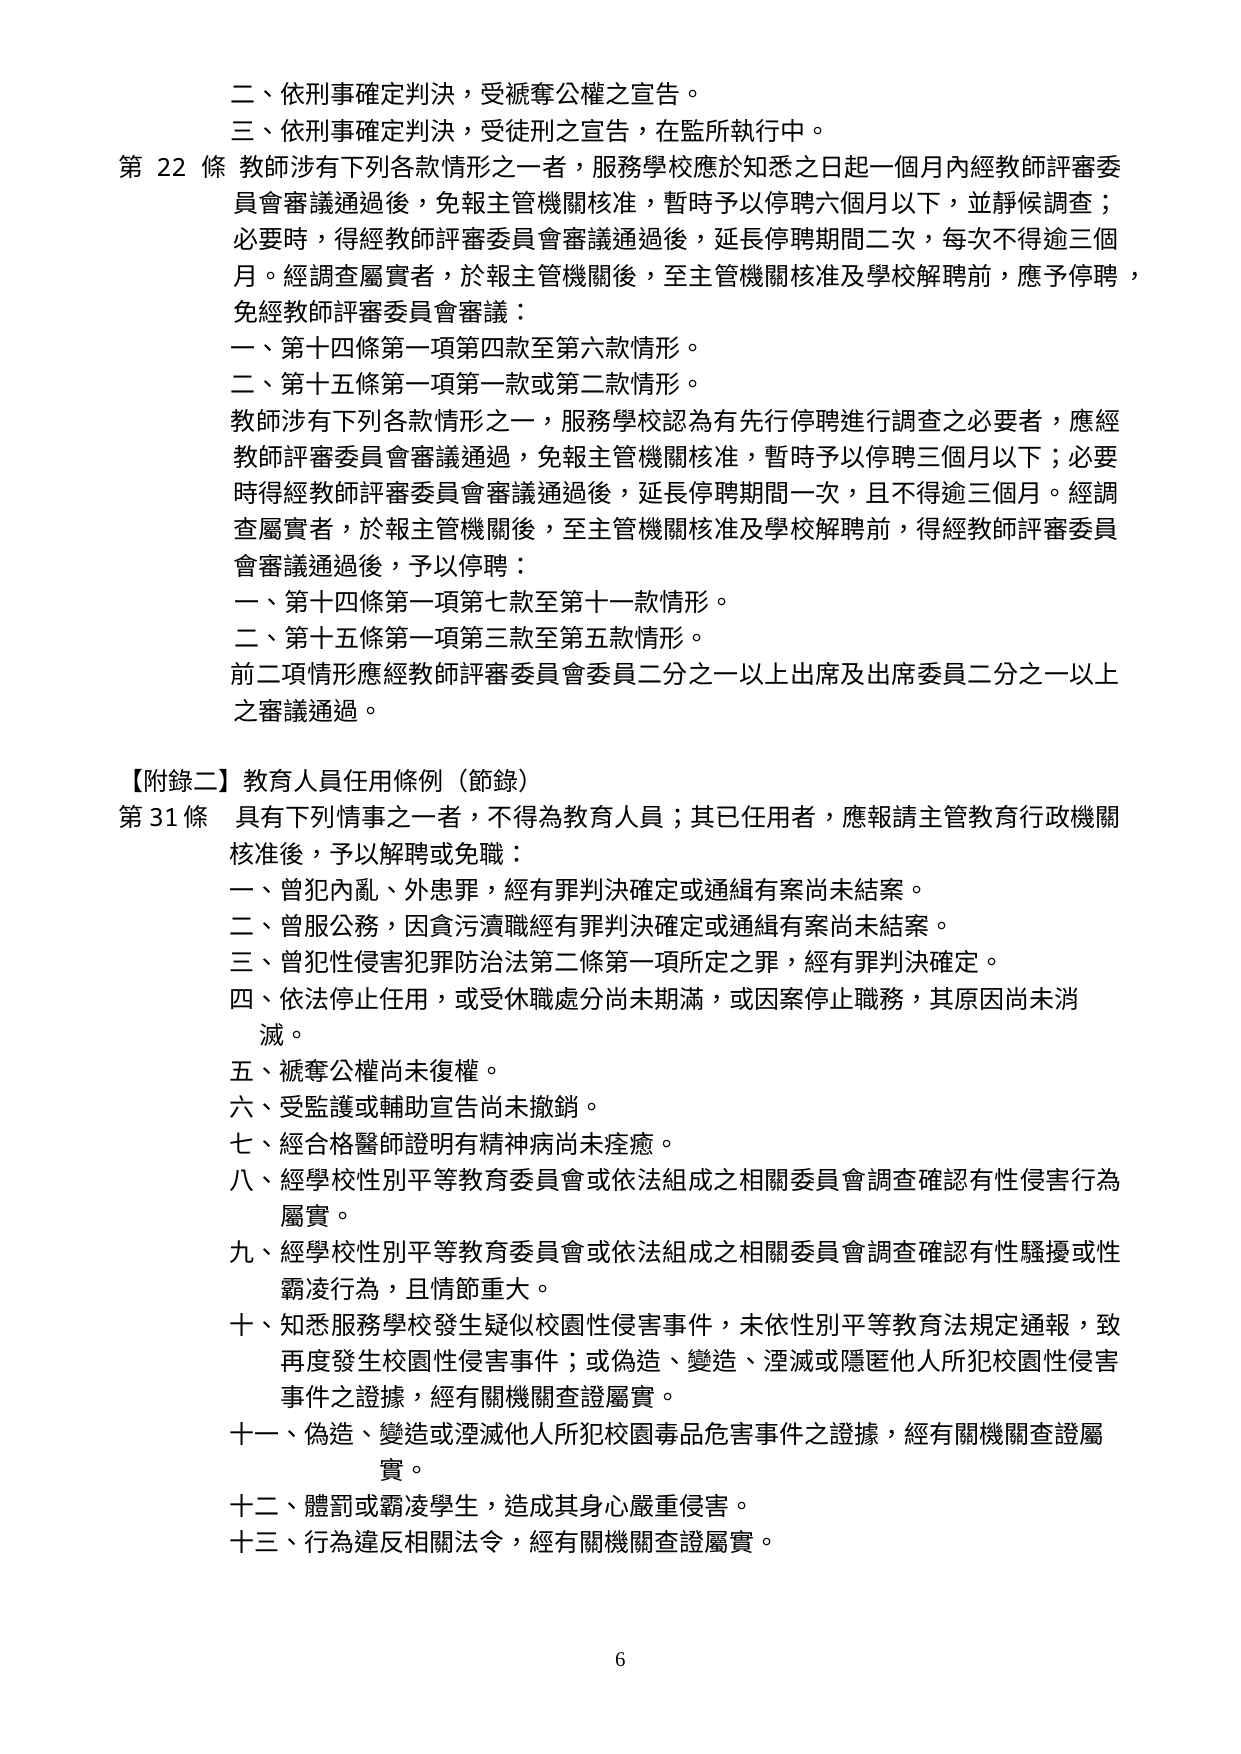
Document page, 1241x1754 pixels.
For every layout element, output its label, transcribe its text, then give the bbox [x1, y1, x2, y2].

text 二、依刑事確定判決，受褫奪公權之宣告。 [118, 75, 1122, 111]
text 五、褫奪公權尚未復權。 [118, 1052, 1122, 1088]
text 二、第十五條第一項第三款至第五款情形。 [118, 619, 1122, 655]
text 二、曾服公務，因貪污瀆職經有罪判決確定或通緝有案尚未結案。 [118, 907, 1122, 943]
text 十二、體罰或霸凌學生，造成其身心嚴重侵害。 [118, 1487, 1122, 1523]
text 四、依法停止任用，或受休職處分尚未期滿，或因案停止職務，其原因尚未消 [118, 979, 1122, 1015]
text 教師涉有下列各款情形之一，服務學校認為有先行停聘進行調查之必要者，應經教師評審委員會審議通過，免報主管機關核准，暫時予以停聘三個月以下；必要時得經教師評審委員會審議通過後，延長停聘期間一次，且不得逾三個月。經調查屬實者，於報主管機關後，至主管機關核准及學校解聘前，得經教師評審委員會審議通過後，予以停聘： [231, 401, 1122, 582]
text 第 22 條 教師涉有下列各款情形之一者，服務學校應於知悉之日起一個月內經教師評審委員會審議通過後，免報主管機關核准，暫時予以停聘六個月以下，並靜候調查；必要時，得經教師評審委員會審議通過後，延長停聘期間二次，每次不得逾三個月。經調查屬實者，於報主管機關後，至主管機關核准及學校解聘前，應予停聘，免經教師評審委員會審議： [118, 147, 1122, 329]
text 九、經學校性別平等教育委員會或依法組成之相關委員會調查確認有性騷擾或性 霸凌行為，且情節重大。 [229, 1233, 1122, 1305]
text 第31條 具有下列情事之一者，不得為教育人員；其已任用者，應報請主管教育行政機關核准後，予以解聘或免職： [118, 798, 1122, 870]
text 十、知悉服務學校發生疑似校園性侵害事件，未依性別平等教育法規定通報，致再度發生校園性侵害事件；或偽造、變造、湮滅或隱匿他人所犯校園性侵害事件之證據，經有關機關查證屬實。 [229, 1305, 1122, 1414]
text 七、經合格醫師證明有精神病尚未痊癒。 [118, 1124, 1122, 1160]
text 十三、行為違反相關法令，經有關機關查證屬實。 [118, 1523, 1122, 1559]
text 三、曾犯性侵害犯罪防治法第二條第一項所定之罪，經有罪判決確定。 [118, 943, 1122, 979]
text 前二項情形應經教師評審委員會委員二分之一以上出席及出席委員二分之一以上之審議通過。 [231, 655, 1122, 727]
text 一、第十四條第一項第四款至第六款情形。 [118, 329, 1122, 365]
text 十一、偽造、變造或湮滅他人所犯校園毒品危害事件之證據，經有關機關查證屬 [118, 1414, 1122, 1450]
text 一、曾犯內亂、外患罪，經有罪判決確定或通緝有案尚未結案。 [118, 870, 1122, 907]
text 八、經學校性別平等教育委員會或依法組成之相關委員會調查確認有性侵害行為 屬實。 [229, 1160, 1122, 1233]
text 滅。 [118, 1015, 1122, 1052]
text 六、受監護或輔助宣告尚未撤銷。 [118, 1088, 1122, 1124]
text 【附錄二】教育人員任用條例（節錄） [118, 762, 1122, 798]
text 實。 [118, 1450, 1122, 1487]
text 一、第十四條第一項第七款至第十一款情形。 [118, 582, 1122, 619]
text 二、第十五條第一項第一款或第二款情形。 [118, 365, 1122, 401]
text 三、依刑事確定判決，受徒刑之宣告，在監所執行中。 [118, 111, 1122, 147]
